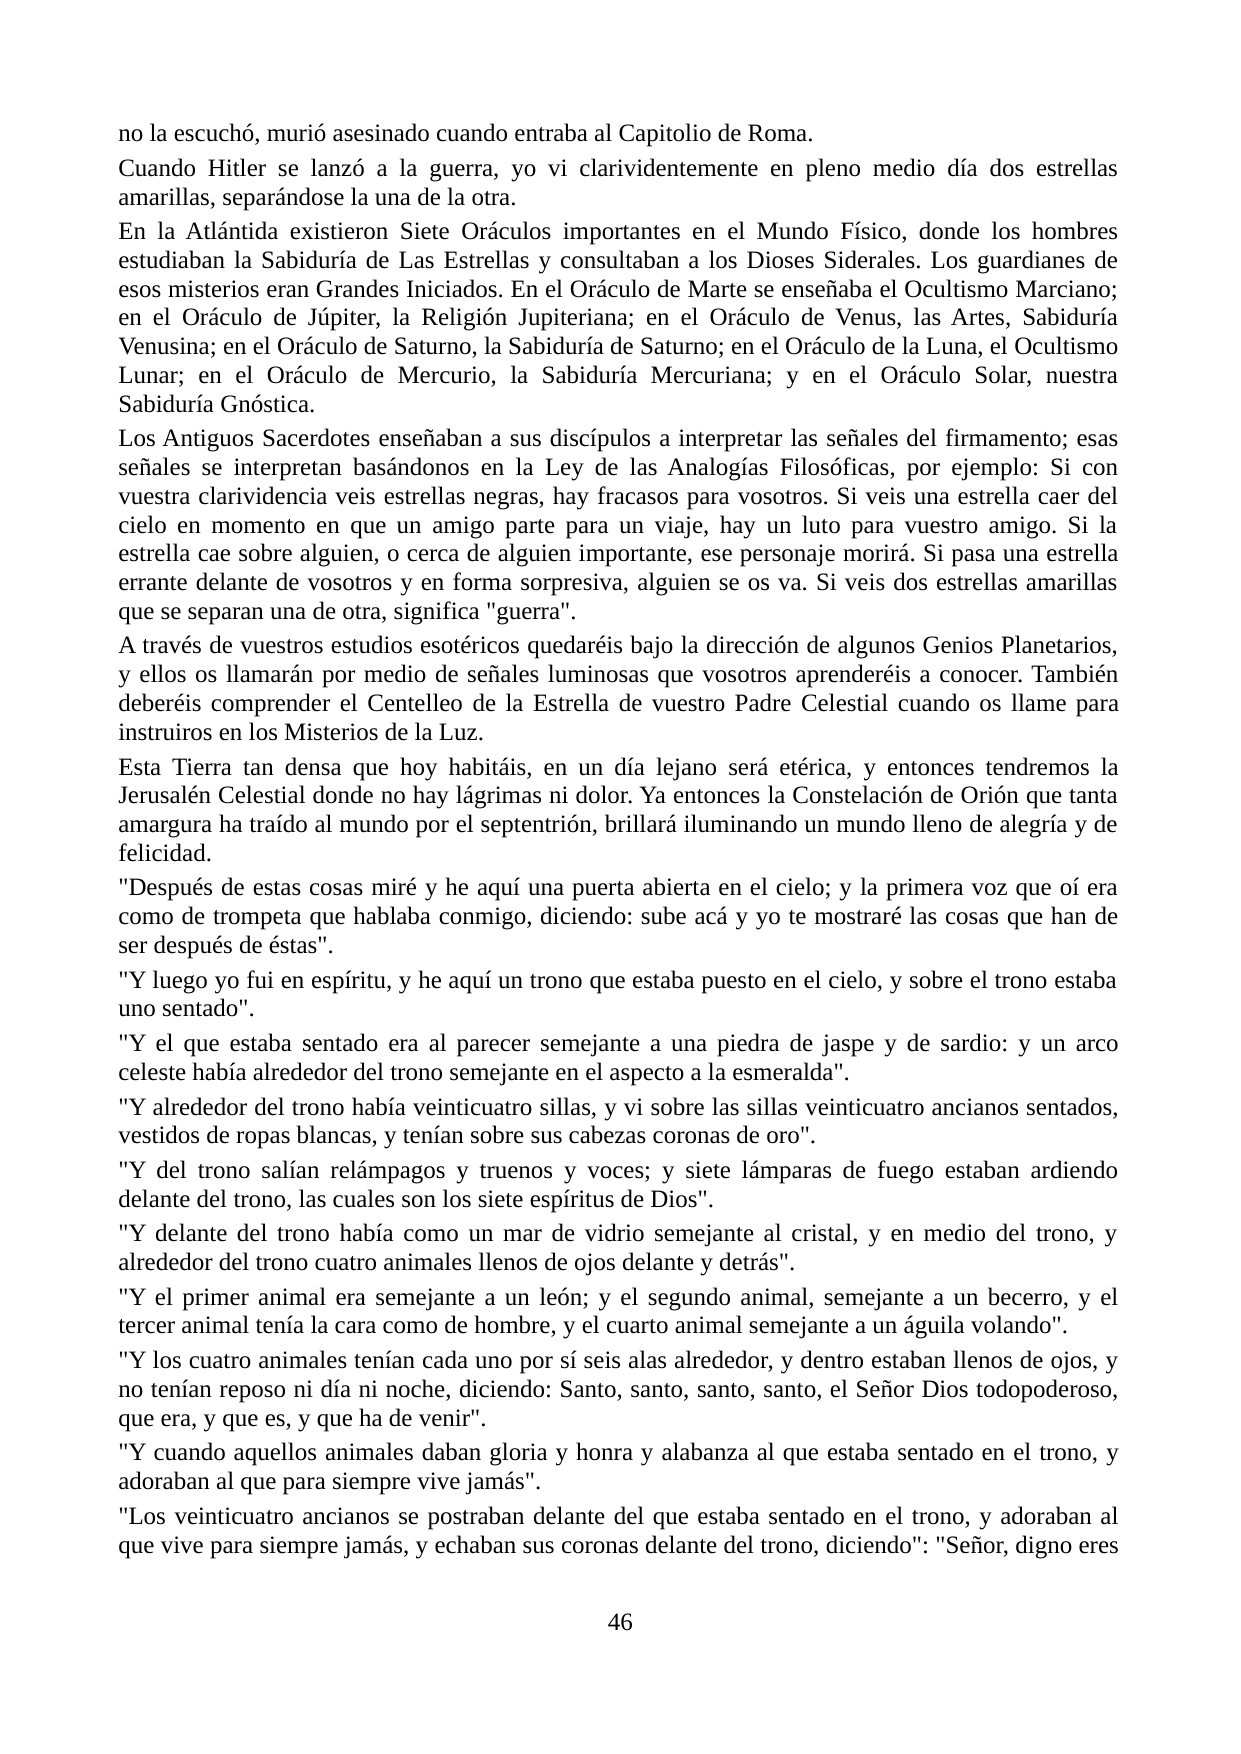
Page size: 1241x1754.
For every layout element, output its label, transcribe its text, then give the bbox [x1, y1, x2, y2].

text Esta Tierra tan densa que hoy habitáis, en un día lejano será etérica, y entonces tendremos la Jerusalén Celestial donde no hay lágrimas ni dolor. Ya entonces la Constelación de Orión que tanta amargura ha traído al mundo por el septentrión, brillará iluminando un mundo lleno de alegría y de felicidad. [118, 752, 1120, 867]
text Cuando Hitler se lanzó a la guerra, yo vi clarividentemente en pleno medio día dos estrellas amarillas, separándose la una de la otra. [118, 153, 1120, 210]
text "Y del trono salían relámpagos y truenos y voces; y siete lámparas de fuego estaban ardiendo delante del trono, las cuales son los siete espíritus de Dios". [118, 1155, 1120, 1212]
text "Y cuando aquellos animales daban gloria y honra y alabanza al que estaba sentado en el trono, y adoraban al que para siempre vive jamás". [118, 1437, 1120, 1495]
text no la escuchó, murió asesinado cuando entraba al Capitolio de Roma. [118, 118, 1120, 147]
text "Y los cuatro animales tenían cada uno por sí seis alas alrededor, y dentro estaban llenos de ojos, y no tenían reposo ni día ni noche, diciendo: Santo, santo, santo, santo, el Señor Dios todopoderoso, que era, y que es, y que ha de venir". [118, 1345, 1120, 1432]
text "Los veinticuatro ancianos se postraban delante del que estaba sentado en el trono, y adoraban al que vive para siempre jamás, y echaban sus coronas delante del trono, diciendo": "Señor, digno eres [118, 1501, 1120, 1558]
text "Y el que estaba sentado era al parecer semejante a una piedra de jaspe y de sardio: y un arco celeste había alrededor del trono semejante en el aspecto a la esmeralda". [118, 1028, 1120, 1086]
text "Y el primer animal era semejante a un león; y el segundo animal, semejante a un becerro, y el tercer animal tenía la cara como de hombre, y el cuarto animal semejante a un águila volando". [118, 1282, 1120, 1339]
text "Y luego yo fui en espíritu, y he aquí un trono que estaba puesto en el cielo, y sobre el trono estaba uno sentado". [118, 965, 1120, 1022]
text A través de vuestros estudios esotéricos quedaréis bajo la dirección de algunos Genios Planetarios, y ellos os llamarán por medio de señales luminosas que vosotros aprenderéis a conocer. También deberéis comprender el Centelleo de la Estrella de vuestro Padre Celestial cuando os llame para instruiros en los Misterios de la Luz. [118, 631, 1120, 746]
text "Y alrededor del trono había veinticuatro sillas, y vi sobre las sillas veinticuatro ancianos sentados, vestidos de ropas blancas, y tenían sobre sus cabezas coronas de oro". [118, 1092, 1120, 1149]
text "Y delante del trono había como un mar de vidrio semejante al cristal, y en medio del trono, y alrededor del trono cuatro animales llenos de ojos delante y detrás". [118, 1218, 1120, 1276]
text En la Atlántida existieron Siete Oráculos importantes en el Mundo Físico, donde los hombres estudiaban la Sabiduría de Las Estrellas y consultaban a los Dioses Siderales. Los guardianes de esos misterios eran Grandes Iniciados. En el Oráculo de Marte se enseñaba el Ocultismo Marciano; en el Oráculo de Júpiter, la Religión Jupiteriana; en el Oráculo de Venus, las Artes, Sabiduría Venusina; en el Oráculo de Saturno, la Sabiduría de Saturno; en el Oráculo de la Luna, el Ocultismo Lunar; en el Oráculo de Mercurio, la Sabiduría Mercuriana; y en el Oráculo Solar, nuestra Sabiduría Gnóstica. [118, 216, 1120, 417]
text "Después de estas cosas miré y he aquí una puerta abierta en el cielo; y la primera voz que oí era como de trompeta que hablaba conmigo, diciendo: sube acá y yo te mostraré las cosas que han de ser después de éstas". [118, 872, 1120, 959]
text Los Antiguos Sacerdotes enseñaban a sus discípulos a interpretar las señales del firmamento; esas señales se interpretan basándonos en la Ley de las Analogías Filosóficas, por ejemplo: Si con vuestra clarividencia veis estrellas negras, hay fracasos para vosotros. Si veis una estrella caer del cielo en momento en que un amigo parte para un viaje, hay un luto para vuestro amigo. Si la estrella cae sobre alguien, o cerca de alguien importante, ese personaje morirá. Si pasa una estrella errante delante de vosotros y en forma sorpresiva, alguien se os va. Si veis dos estrellas amarillas que se separan una de otra, significa "guerra". [118, 423, 1120, 625]
